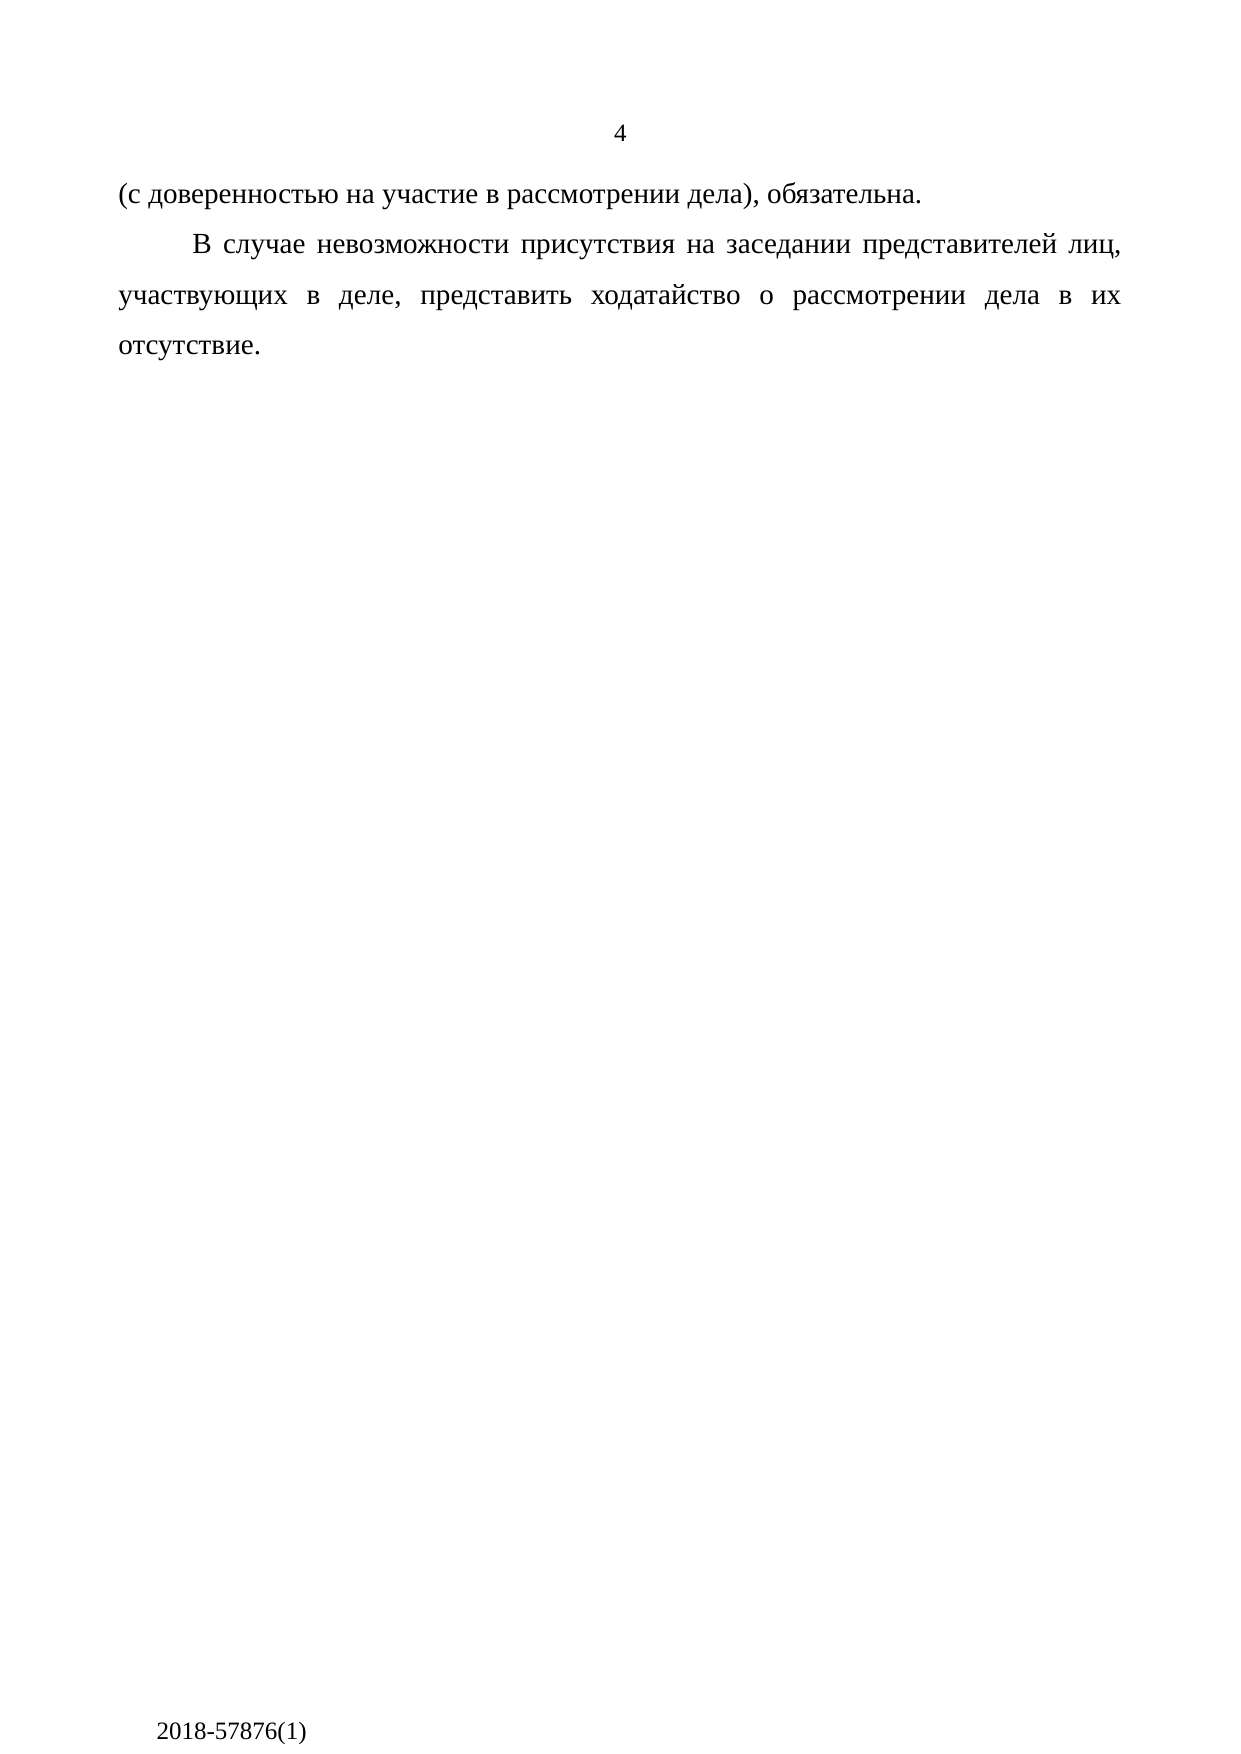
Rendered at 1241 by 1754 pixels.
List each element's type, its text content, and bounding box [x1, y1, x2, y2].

text В случае невозможности присутствия на заседании представителей лиц, участвующих в деле, представить ходатайство о рассмотрении дела в их отсутствие. [118, 227, 1122, 361]
text (с доверенностью на участие в рассмотрении дела), обязательна. [118, 176, 1122, 210]
